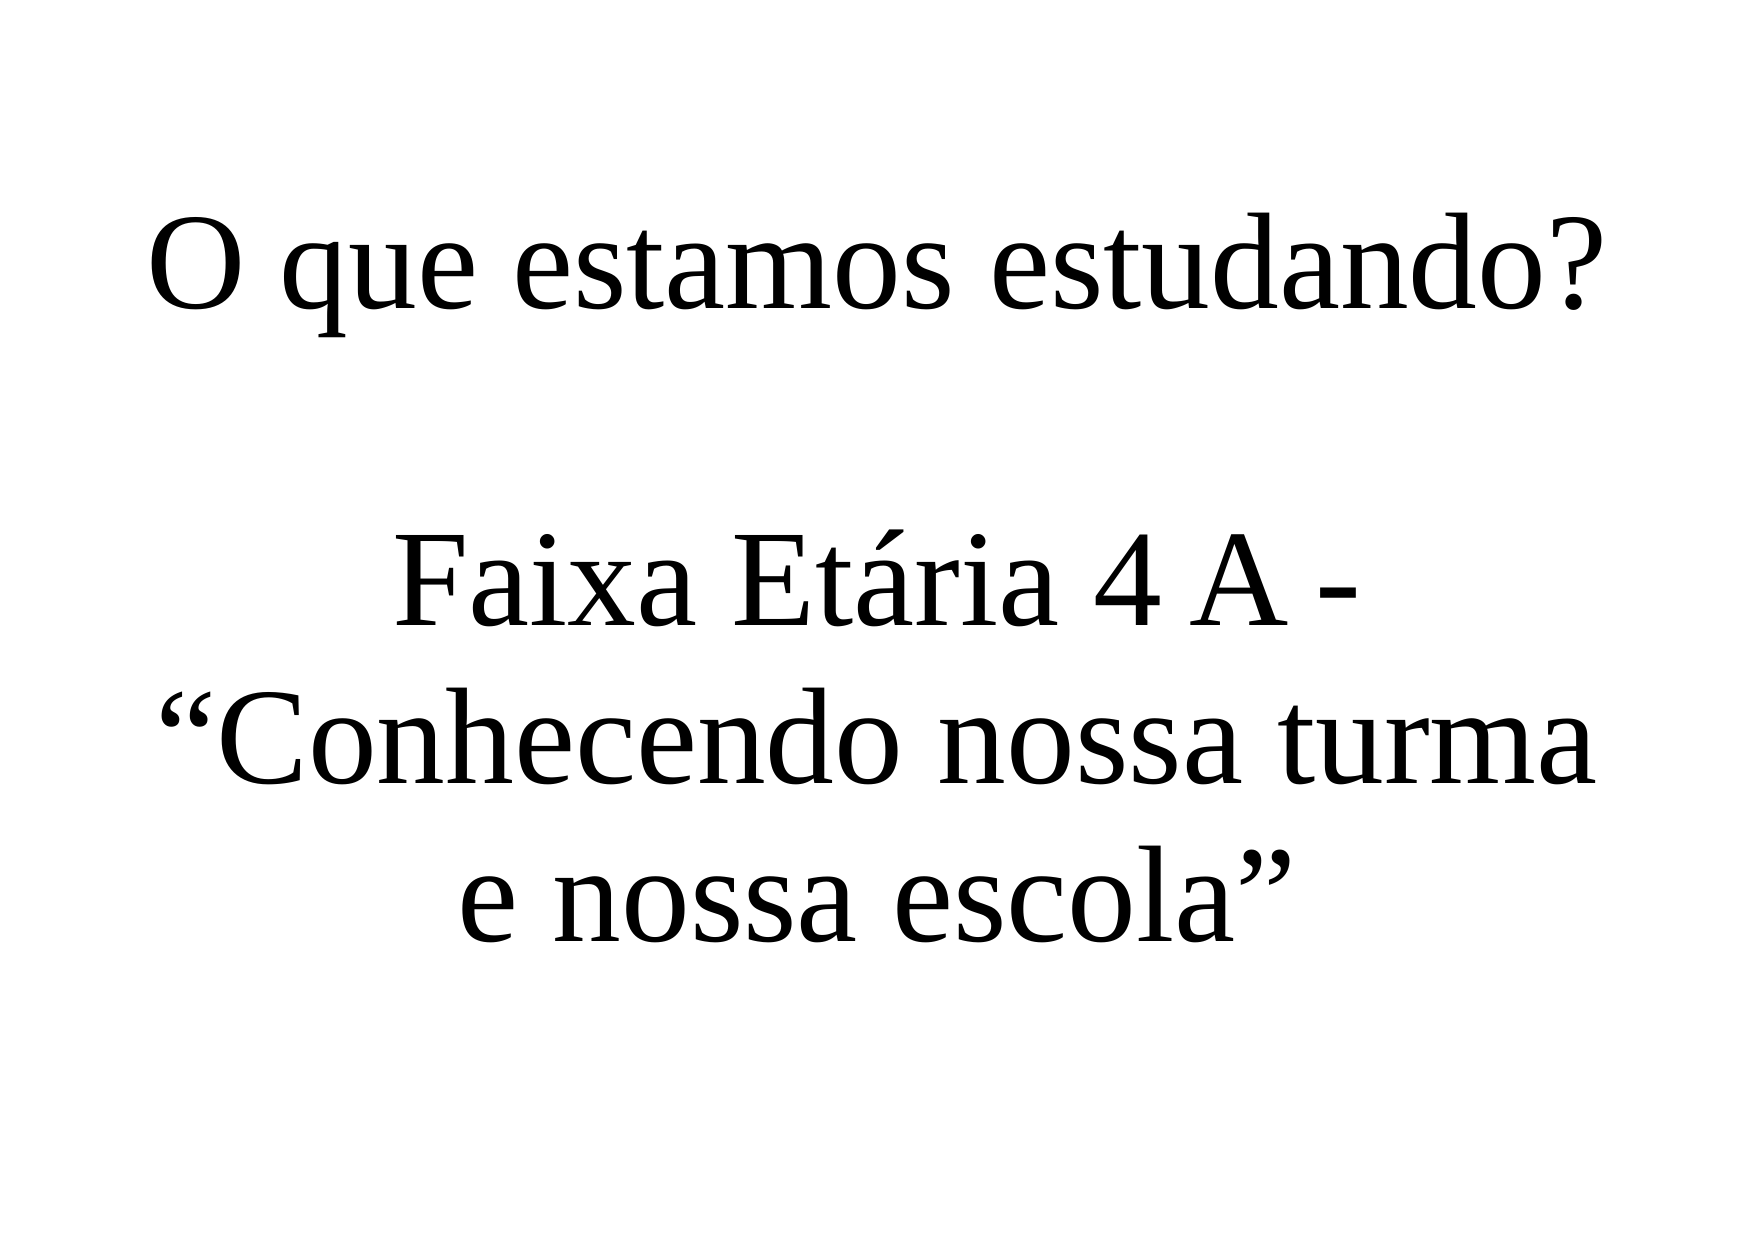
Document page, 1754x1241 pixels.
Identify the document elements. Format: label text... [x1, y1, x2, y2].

text O que estamos estudando? [118, 180, 1636, 338]
text Faixa Etária 4 A - “Conhecendo nossa turma e nossa escola” [118, 497, 1636, 971]
